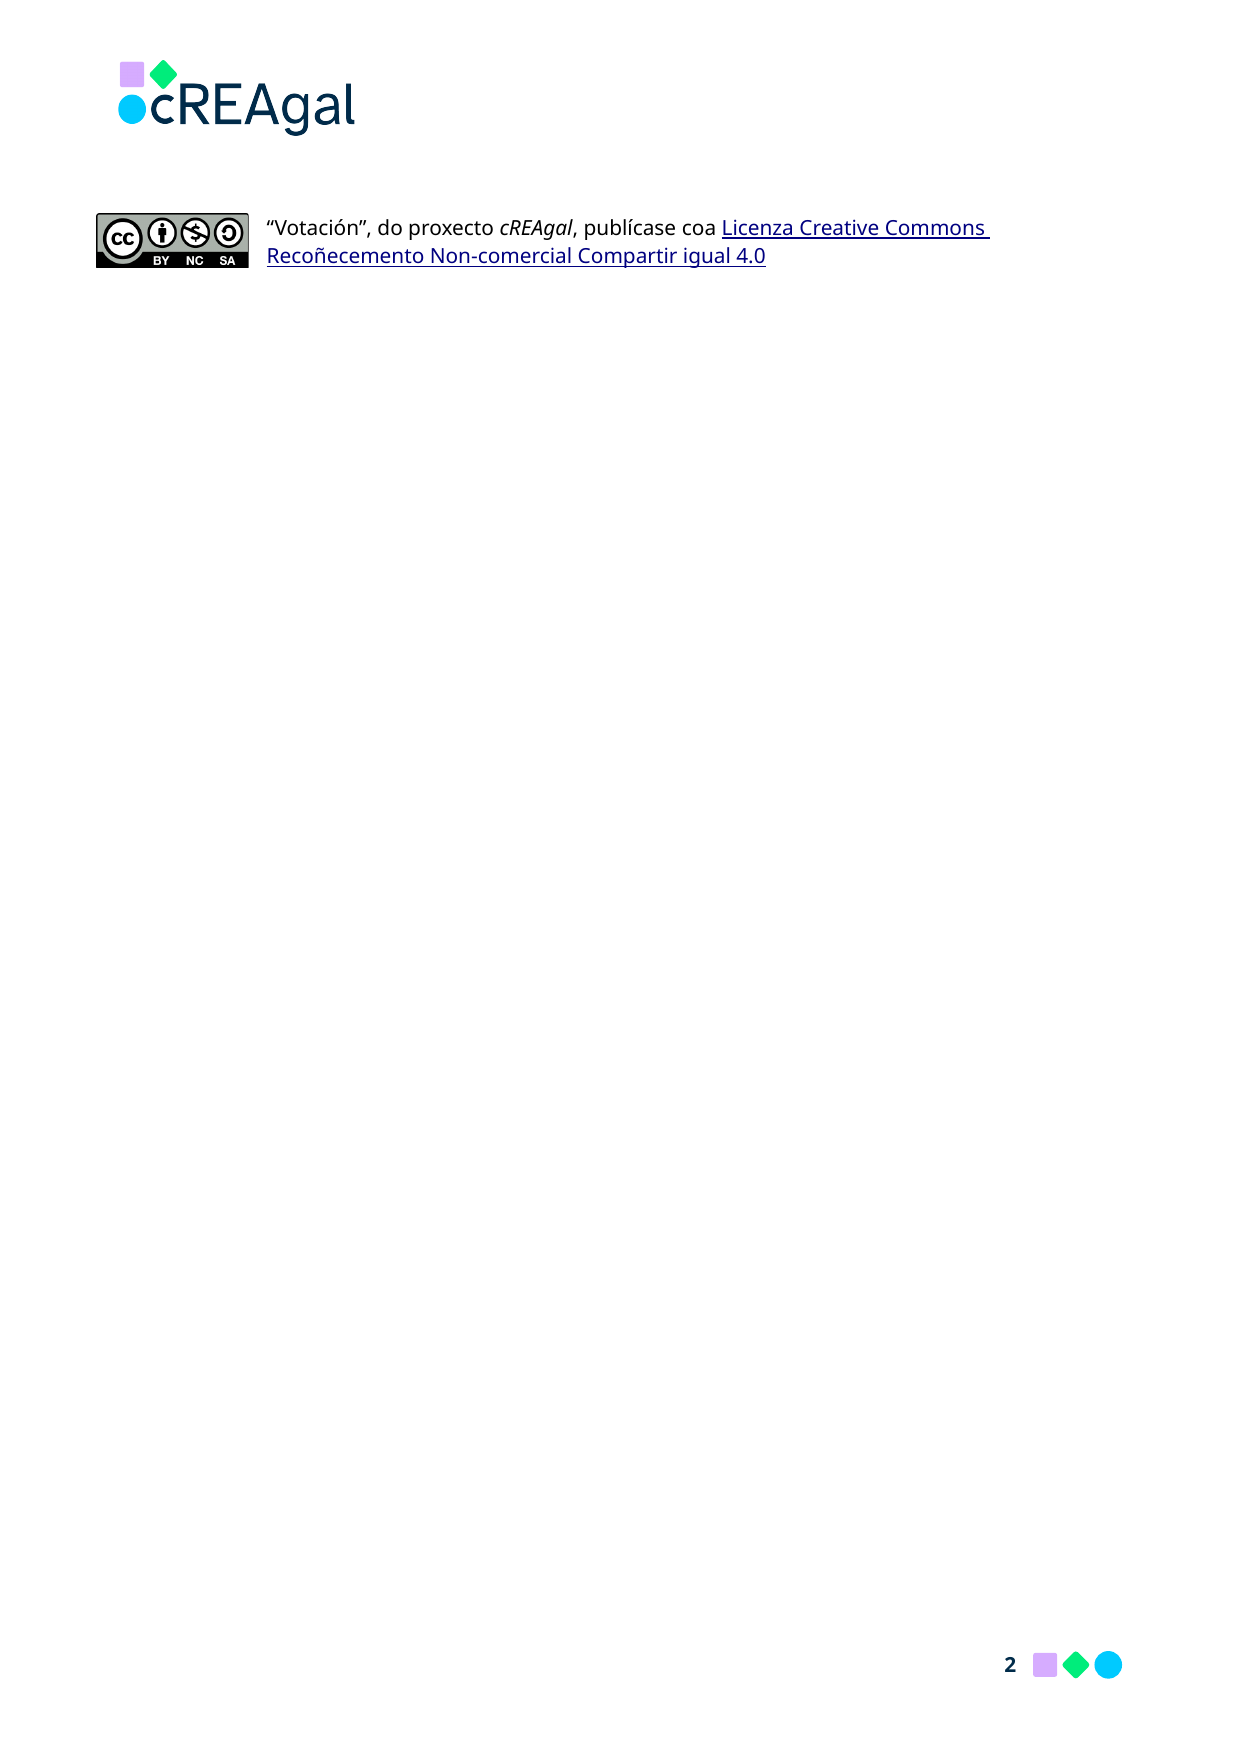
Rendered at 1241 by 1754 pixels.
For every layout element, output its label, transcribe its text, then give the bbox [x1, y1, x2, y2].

text “Votación”, do proxecto cREAgal, publícase coa Licenza Creative Commons Recoñecemento Non-comercial Compartir igual 4.0 [118, 213, 1122, 270]
picture [118, 60, 355, 136]
picture [96, 213, 249, 268]
